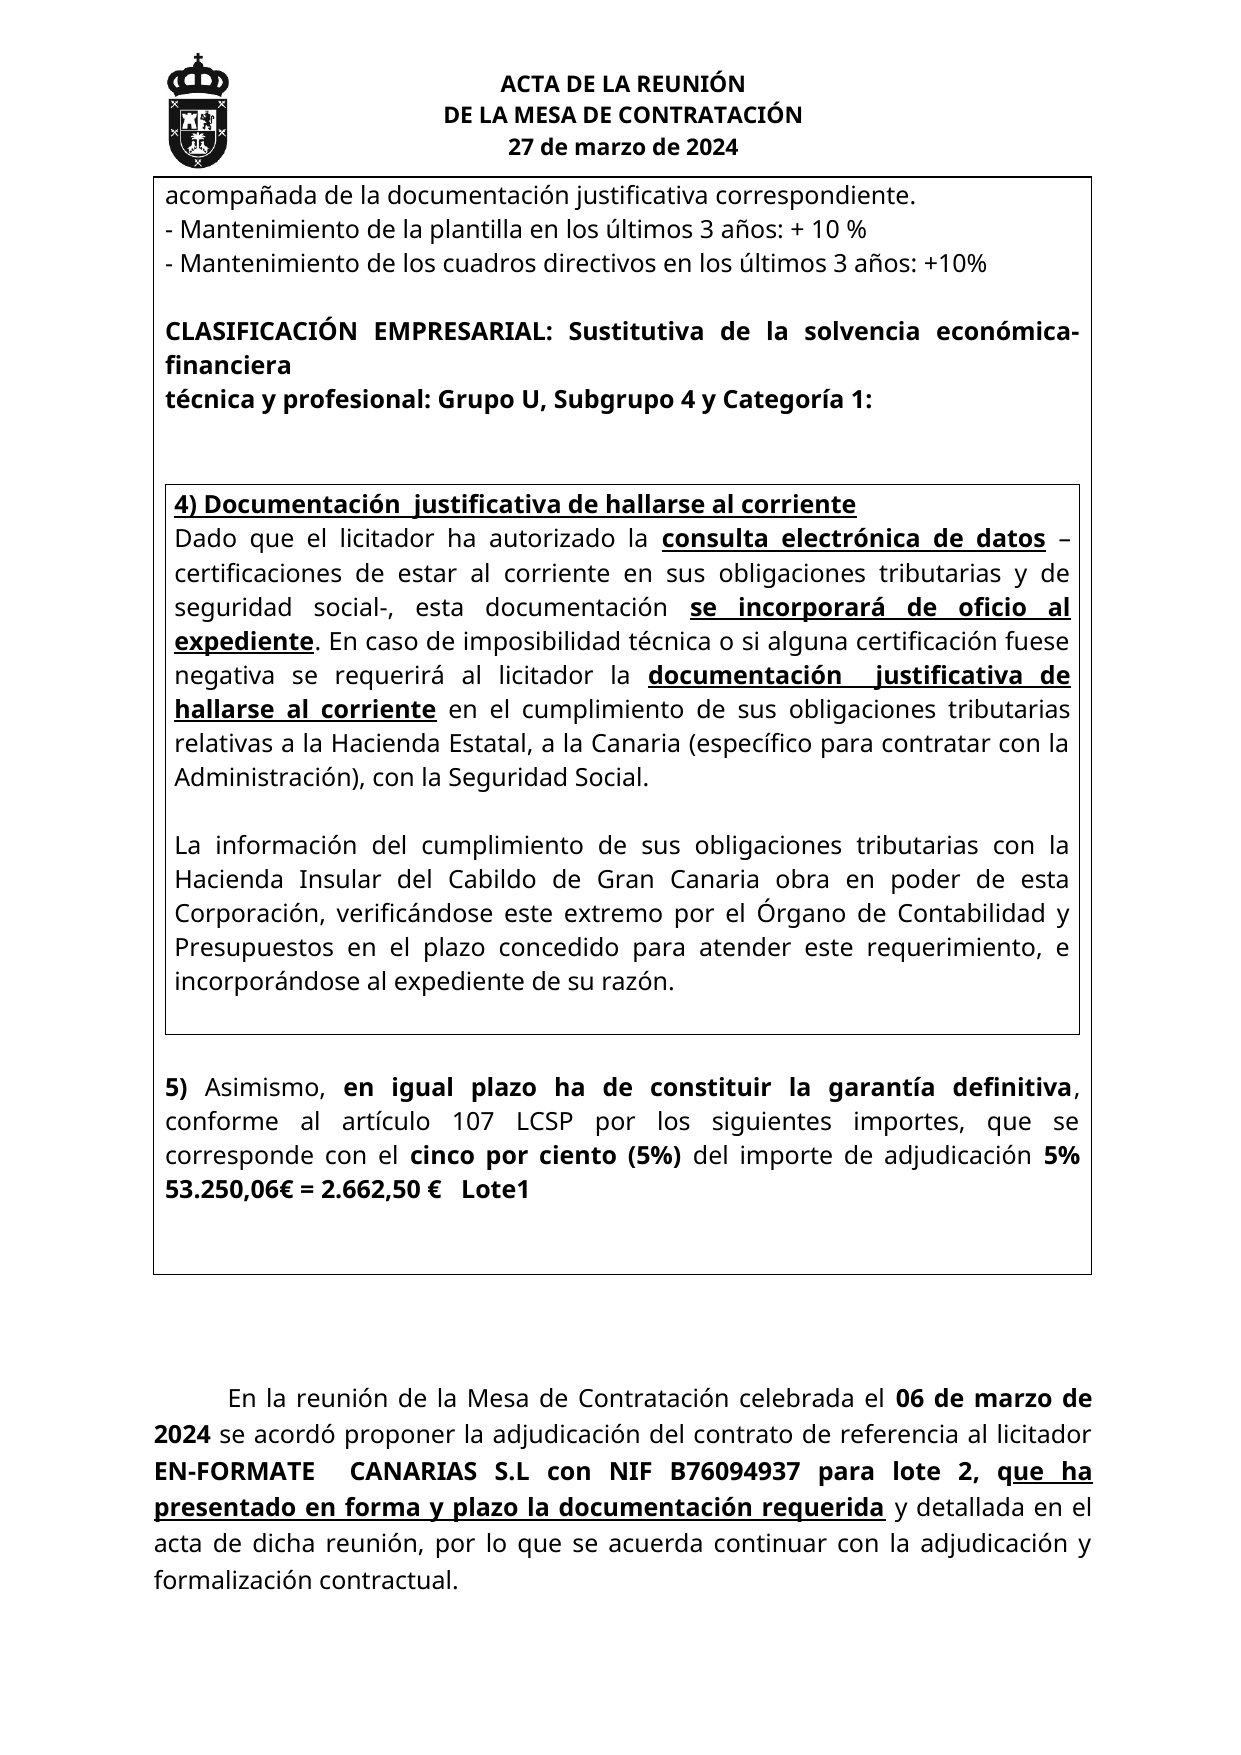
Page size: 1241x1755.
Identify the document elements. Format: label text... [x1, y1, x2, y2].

text En la reunión de la Mesa de Contratación celebrada el 06 de marzo de 2024 se acordó proponer la adjudicación del contrato de referencia al licitador EN-FORMATE CANARIAS S.L con NIF B76094937 para lote 2, que ha presentado en forma y plazo la documentación requerida y detallada en el acta de dicha reunión, por lo que se acuerda continuar con la adjudicación y formalización contractual. [153, 1381, 1093, 1597]
table_header acompañada de la documentación justificativa correspondiente. - Mantenimiento de la plantilla en los últimos 3 años: + 10 % - Mantenimiento de los cuadros directivos en los últimos 3 años: +10% CLASIFICACIÓN EMPRESARIAL: Sustitutiva de la solvencia económica-financiera técnica y profesional: Grupo U, Subgrupo 4 y Categoría 1: 4) Documentación justificativa de hallarse al corriente Dado que el licitador ha autorizado la consulta electrónica de datos –certificaciones de estar al corriente en sus obligaciones tributarias y de seguridad social-, esta documentación se incorporará de oficio al expediente. En caso de imposibilidad técnica o si alguna certificación fuese negativa se requerirá al licitador la documentación justificativa de hallarse al corriente en el cumplimiento de sus obligaciones tributarias relativas a la Hacienda Estatal, a la Canaria (específico para contratar con la Administración), con la Seguridad Social. La información del cumplimiento de sus obligaciones tributarias con la Hacienda Insular del Cabildo de Gran Canaria obra en poder de esta Corporación, verificándose este extremo por el Órgano de Contabilidad y Presupuestos en el plazo concedido para atender este requerimiento, e incorporándose al expediente de su razón. 5) Asimismo, en igual plazo ha de constituir la garantía definitiva, conforme al artículo 107 LCSP por los siguientes importes, que se corresponde con el cinco por ciento (5%) del importe de adjudicación 5% 53.250,06€ = 2.662,50 € Lote1 [154, 178, 1091, 1274]
